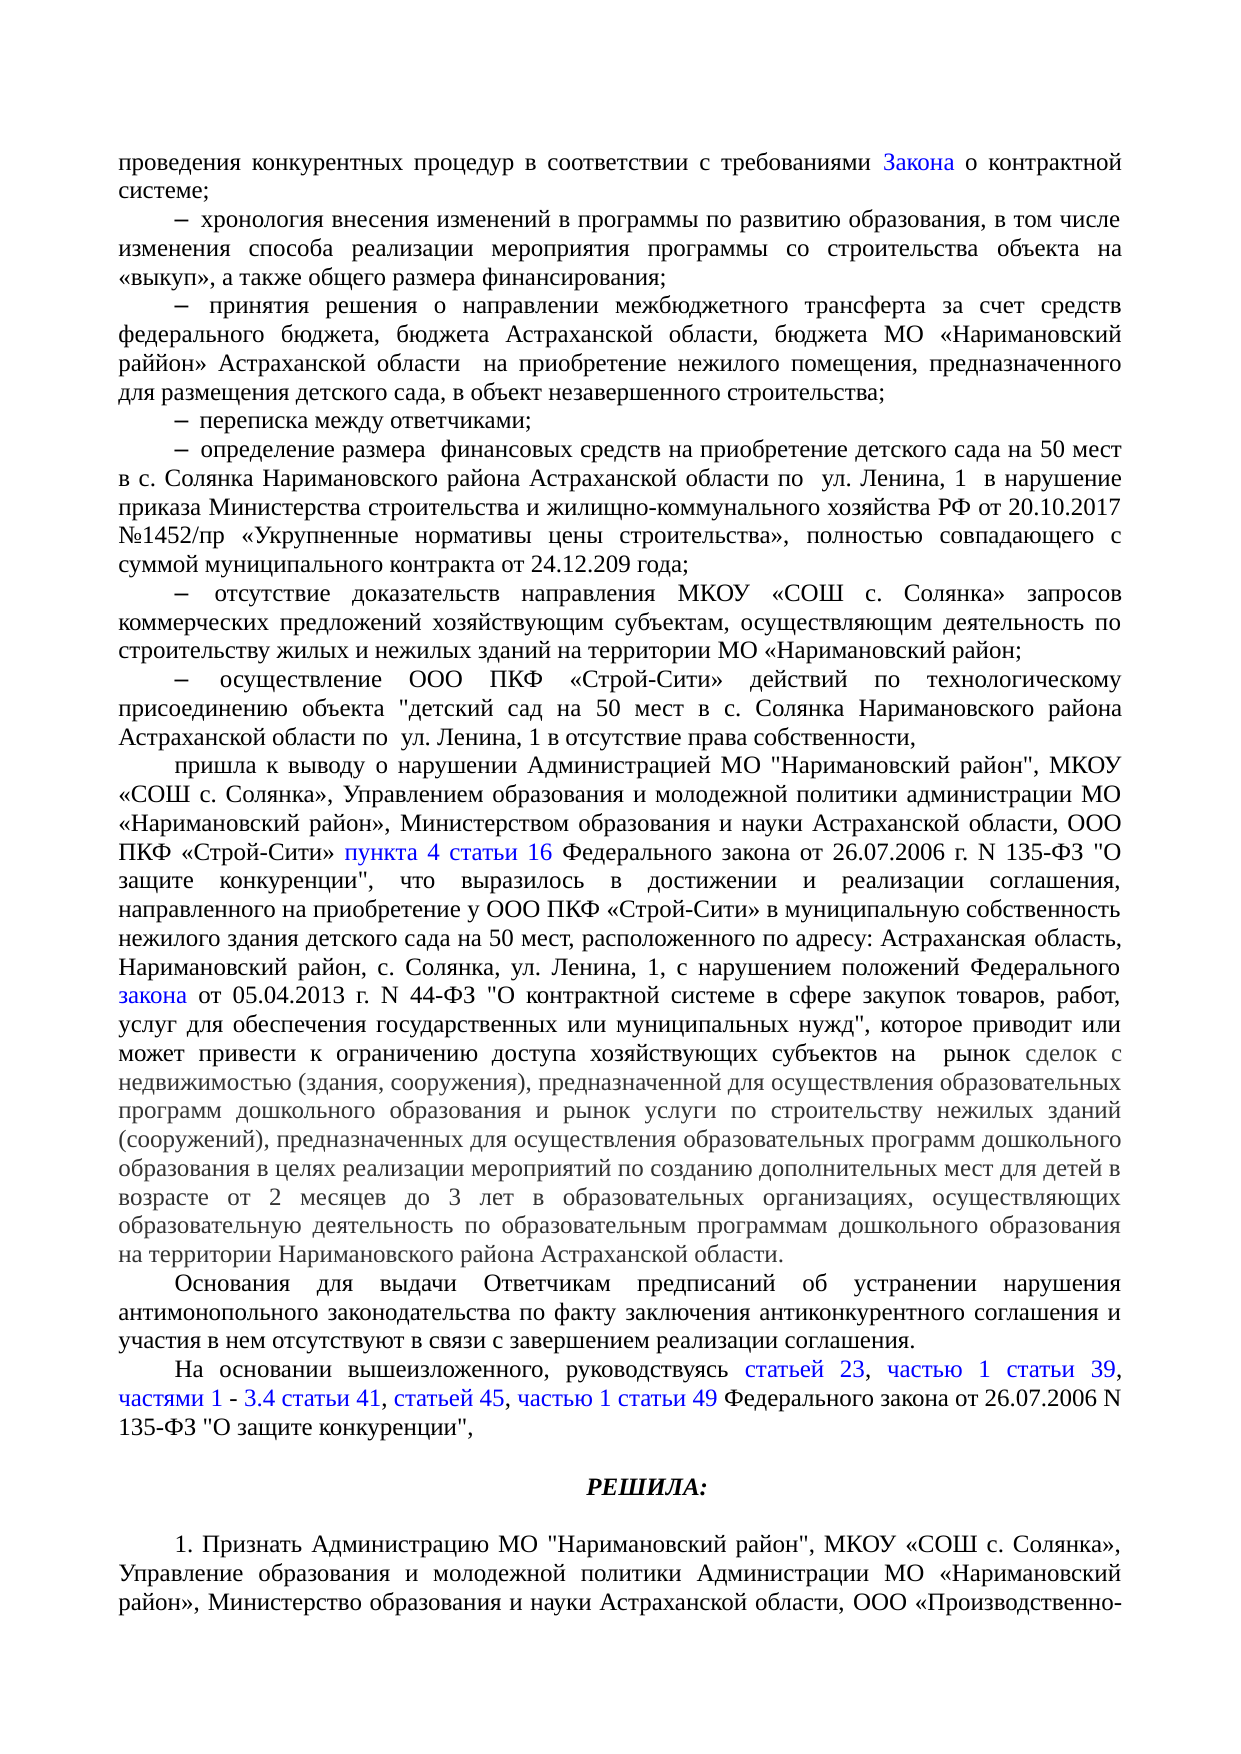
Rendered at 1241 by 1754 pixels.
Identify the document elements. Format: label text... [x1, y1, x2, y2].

text На основании вышеизложенного, руководствуясь статьей 23, частью 1 статьи 39, частями 1 - 3.4 статьи 41, статьей 45, частью 1 статьи 49 Федерального закона от 26.07.2006 N 135-ФЗ "О защите конкуренции", [118, 1354, 1122, 1441]
text Основания для выдачи Ответчикам предписаний об устранении нарушения антимонопольного законодательства по факту заключения антиконкурентного соглашения и участия в нем отсутствуют в связи с завершением реализации соглашения. [118, 1268, 1122, 1354]
text РЕШИЛА: [118, 1472, 1122, 1500]
list проведения конкурентных процедур в соответствии с требованиями Закона о контрактной системе; [118, 147, 1122, 204]
text 1. Признать Администрацию МО "Наримановский район", МКОУ «СОШ с. Солянка», Управление образования и молодежной политики Администрации МО «Наримановский район», Министерство образования и науки Астраханской области, ООО «Производственно- [118, 1529, 1122, 1615]
list отсутствие доказательств направления МКОУ «СОШ с. Солянка» запросов коммерческих предложений хозяйствующим субъектам, осуществляющим деятельность по строительству жилых и нежилых зданий на территории МО «Наримановский район; [118, 578, 1122, 664]
list переписка между ответчиками; [118, 406, 1122, 434]
list хронология внесения изменений в программы по развитию образования, в том числе изменения способа реализации мероприятия программы со строительства объекта на «выкуп», а также общего размера финансирования; [118, 204, 1122, 291]
list принятия решения о направлении межбюджетного трансферта за счет средств федерального бюджета, бюджета Астраханской области, бюджета МО «Наримановский раййон» Астраханской области на приобретение нежилого помещения, предназначенного для размещения детского сада, в объект незавершенного строительства; [118, 291, 1122, 406]
list определение размера финансовых средств на приобретение детского сада на 50 мест в с. Солянка Наримановского района Астраханской области по ул. Ленина, 1 в нарушение приказа Министерства строительства и жилищно-коммунального хозяйства РФ от 20.10.2017 №1452/пр «Укрупненные нормативы цены строительства», полностью совпадающего с суммой муниципального контракта от 24.12.209 года; [118, 434, 1122, 578]
list осуществление ООО ПКФ «Строй-Сити» действий по технологическому присоединению объекта "детский сад на 50 мест в с. Солянка Наримановского района Астраханской области по ул. Ленина, 1 в отсутствие права собственности, [118, 664, 1122, 751]
text пришла к выводу о нарушении Администрацией МО "Наримановский район", МКОУ «СОШ с. Солянка», Управлением образования и молодежной политики администрации МО «Наримановский район», Министерством образования и науки Астраханской области, ООО ПКФ «Строй-Сити» пункта 4 статьи 16 Федерального закона от 26.07.2006 г. N 135-ФЗ "О защите конкуренции", что выразилось в достижении и реализации соглашения, направленного на приобретение у ООО ПКФ «Строй-Сити» в муниципальную собственность нежилого здания детского сада на 50 мест, расположенного по адресу: Астраханская область, Наримановский район, с. Солянка, ул. Ленина, 1, с нарушением положений Федерального закона от 05.04.2013 г. N 44-ФЗ "О контрактной системе в сфере закупок товаров, работ, услуг для обеспечения государственных или муниципальных нужд", которое приводит или может привести к ограничению доступа хозяйствующих субъектов на рынок сделок с недвижимостью (здания, сооружения), предназначенной для осуществления образовательных программ дошкольного образования и рынок услуги по строительству нежилых зданий (сооружений), предназначенных для осуществления образовательных программ дошкольного образования в целях реализации мероприятий по созданию дополнительных мест для детей в возрасте от 2 месяцев до 3 лет в образовательных организациях, осуществляющих образовательную деятельность по образовательным программам дошкольного образования на территории Наримановского района Астраханской области. [118, 751, 1122, 1268]
